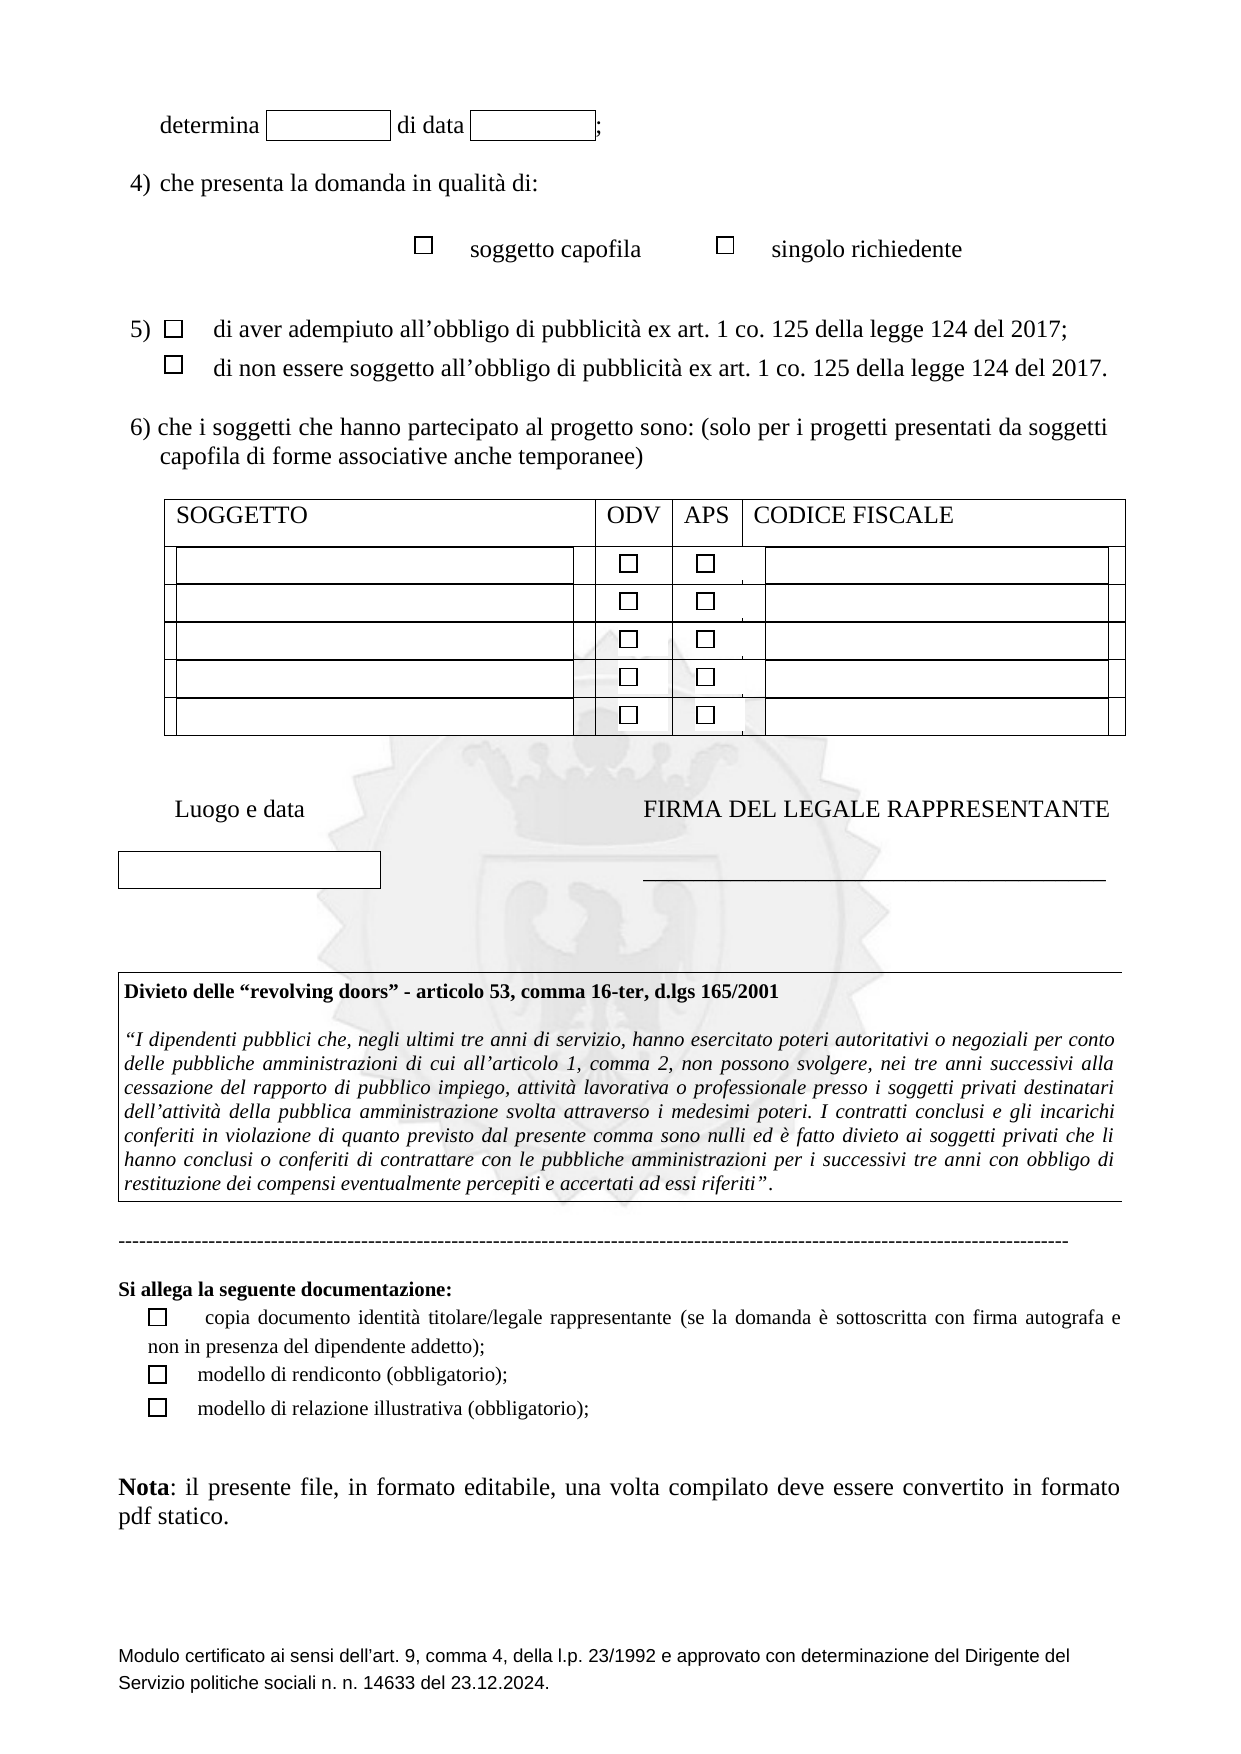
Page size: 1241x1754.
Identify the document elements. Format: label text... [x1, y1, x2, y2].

table_header ODV [596, 500, 672, 546]
table_cell [165, 585, 176, 621]
text soggetto capofila singolo richiedente [130, 226, 1110, 264]
table_cell [596, 660, 672, 697]
table_cell [673, 547, 742, 583]
picture [316, 736, 892, 794]
text di data [391, 110, 470, 140]
table_cell [165, 547, 176, 583]
table_cell [165, 623, 176, 659]
text 4) che presenta la domanda in qualità di: [130, 168, 1110, 197]
picture [316, 888, 892, 972]
table_cell [574, 623, 595, 659]
table_cell [596, 547, 672, 583]
table_cell [673, 660, 742, 697]
text di non essere soggetto all’obbligo di pubblicità ex art. 1 co. 125 della legge 124 del 2017. [130, 345, 1110, 384]
text ; [596, 110, 1122, 140]
text modello di relazione illustrativa (obbligatorio); [197, 1391, 1122, 1424]
table_cell [743, 585, 765, 621]
text Si allega la seguente documentazione: [118, 1277, 1122, 1301]
text determina [130, 110, 266, 140]
text _____________________________________ [381, 851, 1122, 888]
table_header APS [673, 500, 742, 546]
text 5) [130, 312, 163, 345]
text di aver adempiuto all’obbligo di pubblicità ex art. 1 co. 125 della legge 124 del 2017; [213, 312, 1110, 345]
text copia documento identità titolare/legale rappresentante (se la domanda è sottoscritta con firma autografa e non in presenza del dipendente addetto); [148, 1301, 1122, 1358]
table_cell [1109, 660, 1125, 697]
text 6) che i soggetti che hanno partecipato al progetto sono: (solo per i progetti presentati da soggetti capofila di forme associative anche temporanee) [130, 412, 1110, 470]
table_cell [673, 623, 742, 659]
table_cell [596, 585, 672, 621]
picture [316, 822, 892, 851]
table_header CODICE FISCALE [743, 500, 1125, 546]
table_cell [574, 660, 595, 697]
table_cell [1109, 585, 1125, 621]
table_cell [743, 547, 765, 583]
table_cell [574, 547, 595, 583]
table_cell [673, 698, 742, 735]
table_cell [743, 623, 765, 659]
table_cell [1109, 623, 1125, 659]
table_cell [574, 698, 595, 735]
table_cell [673, 585, 742, 621]
table_header Divieto delle “revolving doors” - articolo 53, comma 16-ter, d.lgs 165/2001 “I dipendenti pubblici che, negli ultimi tre anni di servizio, hanno esercitato poteri autoritativi o negoziali per conto delle pubbliche amministrazioni di cui all’articolo 1, comma 2, non possono svolgere, nei tre anni successivi alla cessazione del rapporto di pubblico impiego, attività lavorativa o professionale presso i soggetti privati destinatari dell’attività della pubblica amministrazione svolta attraverso i medesimi poteri. I contratti conclusi e gli incarichi conferiti in violazione di quanto previsto dal presente comma sono nulli ed è fatto divieto ai soggetti privati che li hanno conclusi o conferiti di contrattare con le pubbliche amministrazioni per i successivi tre anni con obbligo di restituzione dei compensi eventualmente percepiti e accertati ad essi riferiti”. [119, 973, 1122, 1201]
table_cell [596, 623, 672, 659]
picture [316, 1202, 892, 1216]
text Luogo e data FIRMA DEL LEGALE RAPPRESENTANTE [118, 794, 1122, 822]
text ----------------------------------------------------------------------------------------------------------------------------------------- [118, 1228, 1122, 1252]
table_cell [165, 660, 176, 697]
table_cell [574, 585, 595, 621]
table_cell [165, 698, 176, 735]
table_cell [1109, 698, 1125, 735]
text modello di rendiconto (obbligatorio); [197, 1358, 1122, 1391]
text Nota: il presente file, in formato editabile, una volta compilato deve essere convertito in formato pdf statico. [118, 1472, 1122, 1530]
table_cell [743, 698, 765, 735]
table_cell [596, 698, 672, 735]
table_cell [743, 660, 765, 697]
table_header SOGGETTO [165, 500, 595, 546]
table_cell [1109, 547, 1125, 583]
